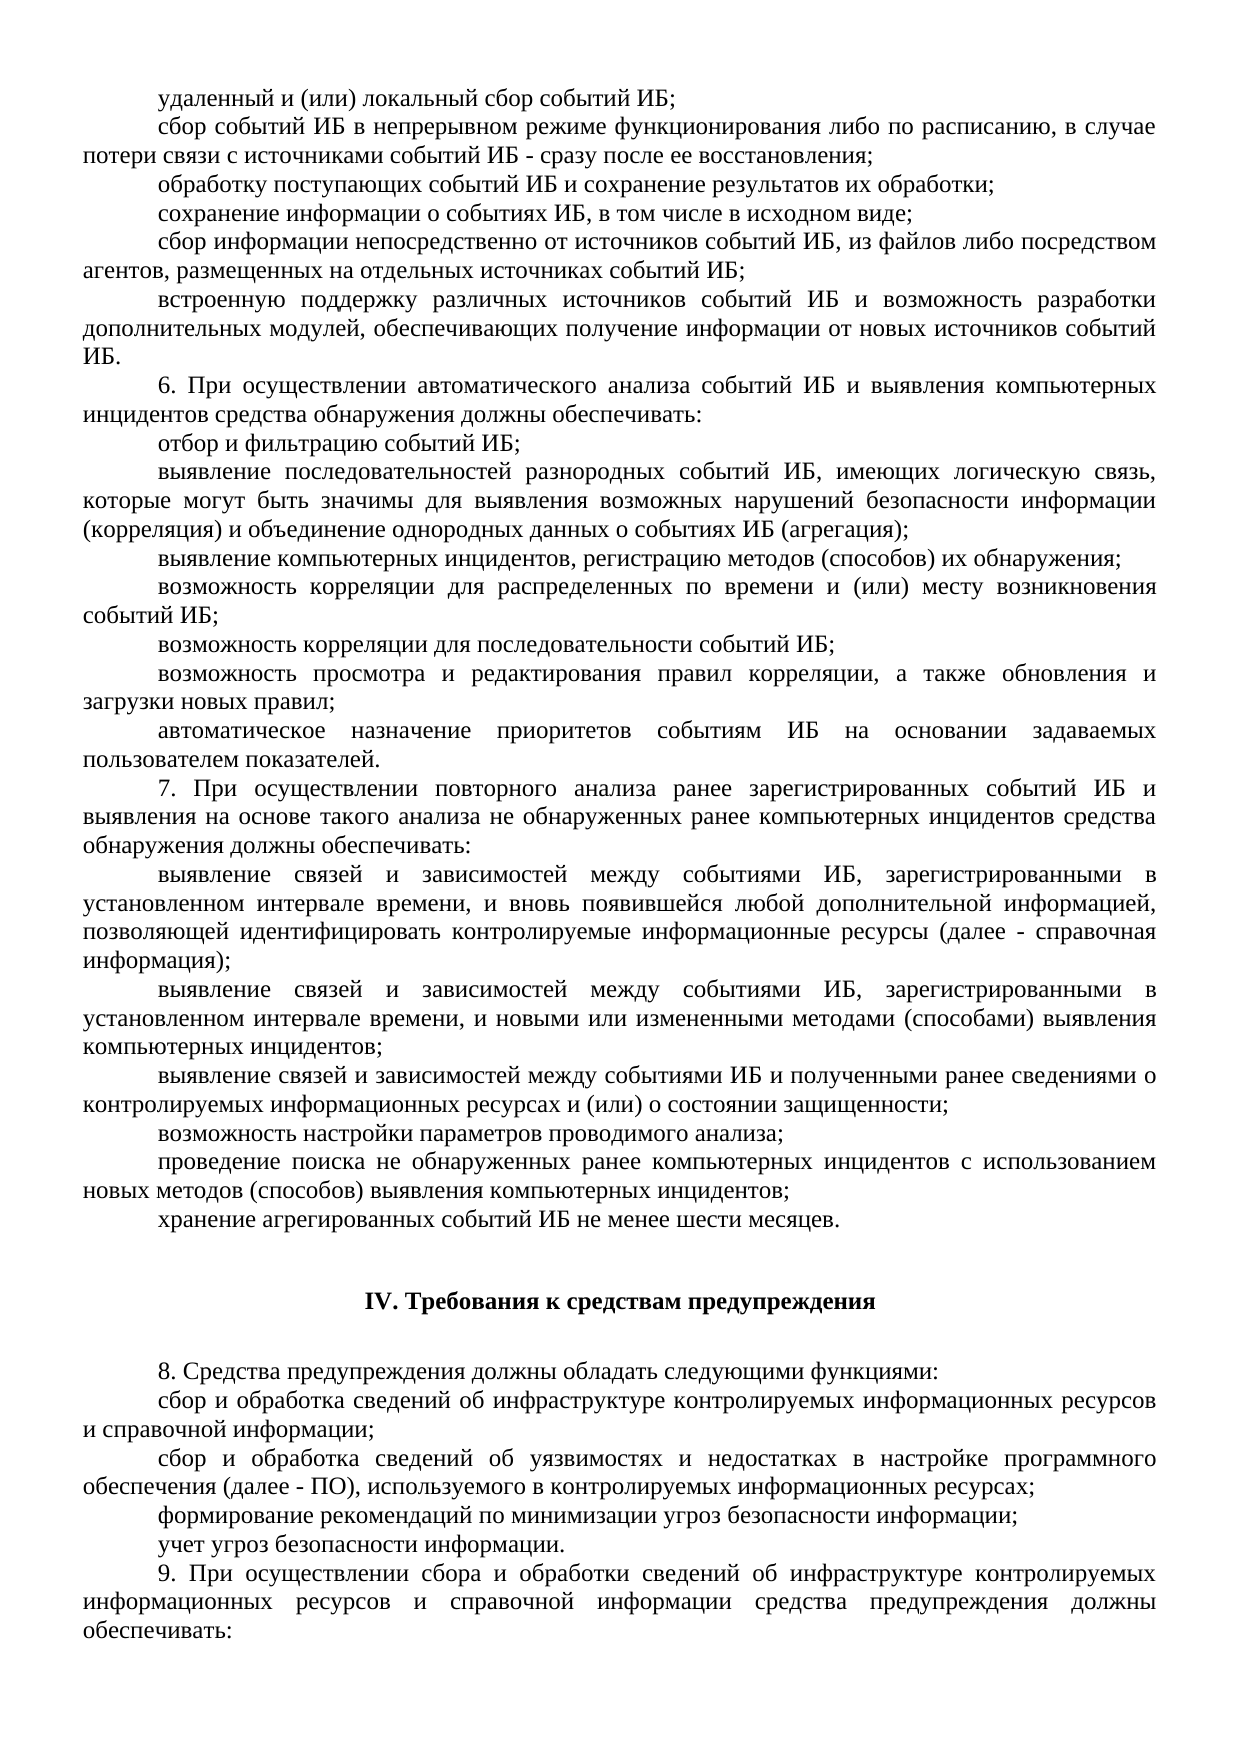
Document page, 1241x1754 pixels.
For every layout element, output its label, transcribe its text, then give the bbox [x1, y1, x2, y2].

text удаленный и (или) локальный сбор событий ИБ; [83, 83, 1157, 111]
text обработку поступающих событий ИБ и сохранение результатов их обработки; [83, 169, 1157, 198]
text выявление связей и зависимостей между событиями ИБ, зарегистрированными в установленном интервале времени, и вновь появившейся любой дополнительной информацией, позволяющей идентифицировать контролируемые информационные ресурсы (далее - справочная информация); [83, 859, 1157, 974]
text автоматическое назначение приоритетов событиям ИБ на основании задаваемых пользователем показателей. [83, 715, 1157, 773]
text выявление связей и зависимостей между событиями ИБ, зарегистрированными в установленном интервале времени, и новыми или измененными методами (способами) выявления компьютерных инцидентов; [83, 974, 1157, 1060]
subtitle IV. Требования к средствам предупреждения [83, 1286, 1157, 1315]
text 7. При осуществлении повторного анализа ранее зарегистрированных событий ИБ и выявления на основе такого анализа не обнаруженных ранее компьютерных инцидентов средства обнаружения должны обеспечивать: [83, 773, 1157, 859]
text возможность корреляции для последовательности событий ИБ; [83, 629, 1157, 658]
text возможность корреляции для распределенных по времени и (или) месту возникновения событий ИБ; [83, 571, 1157, 629]
text сбор и обработка сведений об уязвимостях и недостатках в настройке программного обеспечения (далее - ПО), используемого в контролируемых информационных ресурсах; [83, 1443, 1157, 1500]
text хранение агрегированных событий ИБ не менее шести месяцев. [83, 1204, 1157, 1233]
text 6. При осуществлении автоматического анализа событий ИБ и выявления компьютерных инцидентов средства обнаружения должны обеспечивать: [83, 370, 1157, 428]
text возможность просмотра и редактирования правил корреляции, а также обновления и загрузки новых правил; [83, 658, 1157, 715]
text формирование рекомендаций по минимизации угроз безопасности информации; [83, 1500, 1157, 1529]
text сбор информации непосредственно от источников событий ИБ, из файлов либо посредством агентов, размещенных на отдельных источниках событий ИБ; [83, 226, 1157, 284]
text проведение поиска не обнаруженных ранее компьютерных инцидентов с использованием новых методов (способов) выявления компьютерных инцидентов; [83, 1146, 1157, 1204]
text сохранение информации о событиях ИБ, в том числе в исходном виде; [83, 198, 1157, 226]
text 9. При осуществлении сбора и обработки сведений об инфраструктуре контролируемых информационных ресурсов и справочной информации средства предупреждения должны обеспечивать: [83, 1558, 1157, 1644]
text выявление связей и зависимостей между событиями ИБ и полученными ранее сведениями о контролируемых информационных ресурсах и (или) о состоянии защищенности; [83, 1060, 1157, 1118]
text возможность настройки параметров проводимого анализа; [83, 1118, 1157, 1146]
text сбор и обработка сведений об инфраструктуре контролируемых информационных ресурсов и справочной информации; [83, 1385, 1157, 1443]
text выявление компьютерных инцидентов, регистрацию методов (способов) их обнаружения; [83, 543, 1157, 571]
text выявление последовательностей разнородных событий ИБ, имеющих логическую связь, которые могут быть значимы для выявления возможных нарушений безопасности информации (корреляция) и объединение однородных данных о событиях ИБ (агрегация); [83, 456, 1157, 543]
text отбор и фильтрацию событий ИБ; [83, 428, 1157, 456]
text сбор событий ИБ в непрерывном режиме функционирования либо по расписанию, в случае потери связи с источниками событий ИБ - сразу после ее восстановления; [83, 111, 1157, 169]
text 8. Средства предупреждения должны обладать следующими функциями: [83, 1356, 1157, 1385]
text встроенную поддержку различных источников событий ИБ и возможность разработки дополнительных модулей, обеспечивающих получение информации от новых источников событий ИБ. [83, 284, 1157, 370]
text учет угроз безопасности информации. [83, 1529, 1157, 1558]
